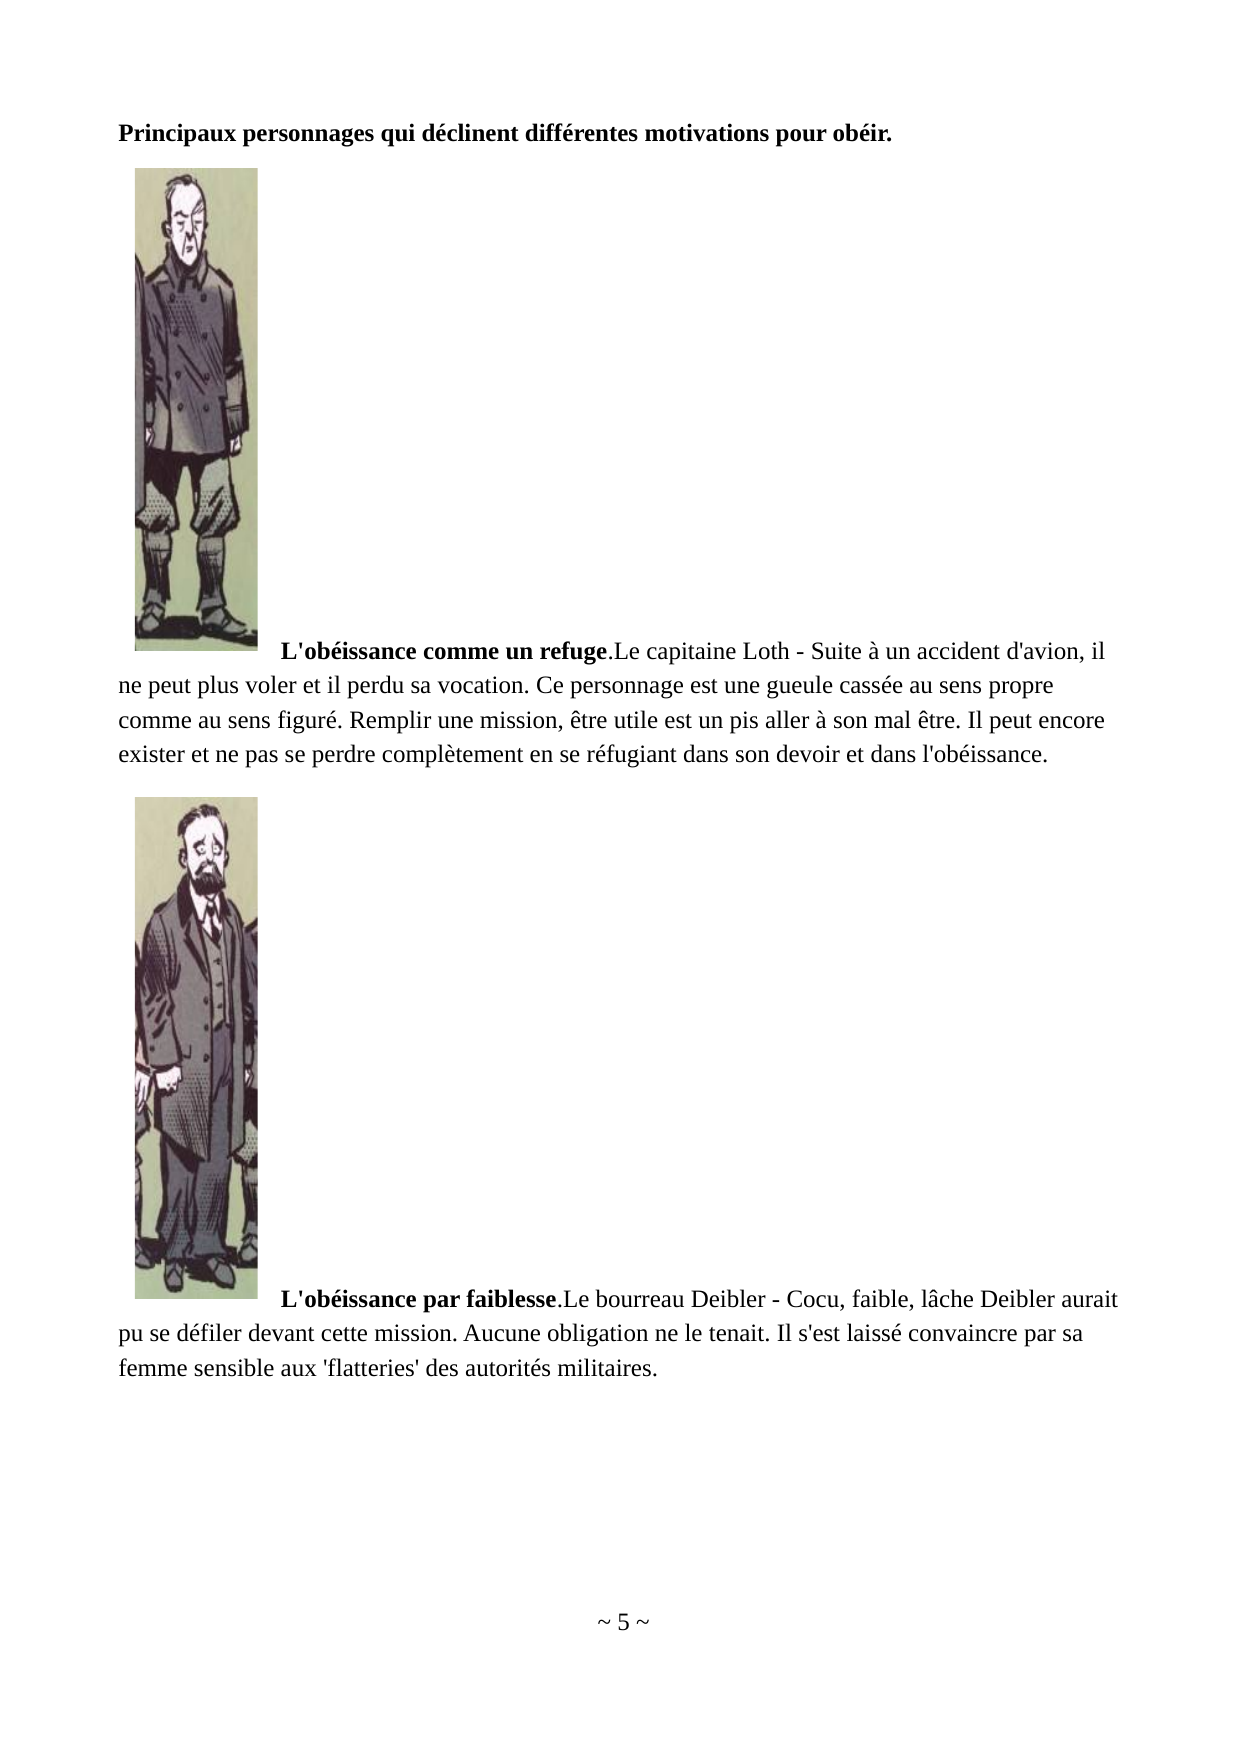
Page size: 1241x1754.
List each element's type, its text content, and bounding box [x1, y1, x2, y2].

text L'obéissance par faiblesse.Le bourreau Deibler - Cocu, faible, lâche Deibler aurait pu se défiler devant cette mission. Aucune obligation ne le tenait. Il s'est laissé convaincre par sa femme sensible aux 'flatteries' des autorités militaires. [118, 788, 1122, 1382]
picture [134, 797, 258, 1299]
picture [134, 168, 258, 651]
text L'obéissance comme un refuge.Le capitaine Loth - Suite à un accident d'avion, il ne peut plus voler et il perdu sa vocation. Ce personnage est une gueule cassée au sens propre comme au sens figuré. Remplir une mission, être utile est un pis aller à son mal être. Il peut encore exister et ne pas se perdre complètement en se réfugiant dans son devoir et dans l'obéissance. [118, 159, 1122, 768]
subtitle Principaux personnages qui déclinent différentes motivations pour obéir. [118, 118, 1122, 147]
